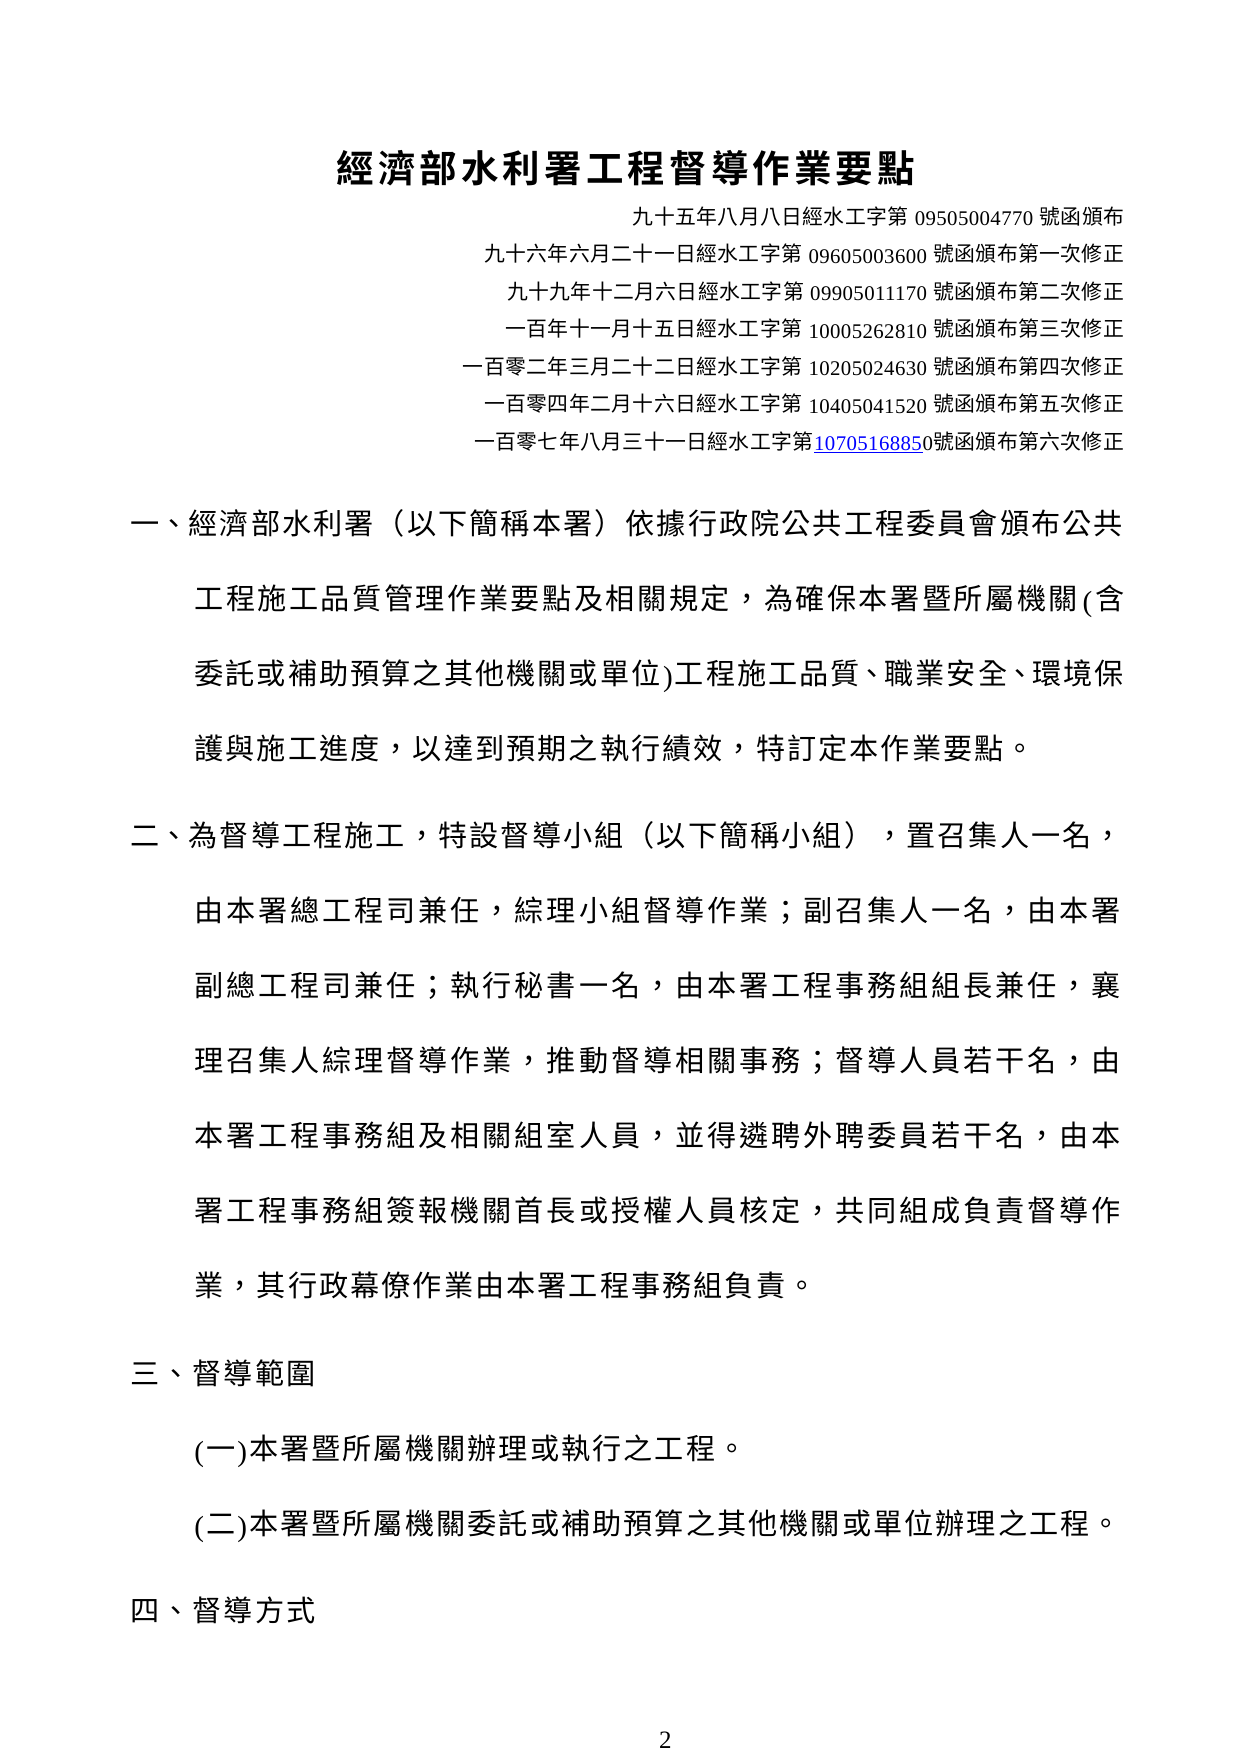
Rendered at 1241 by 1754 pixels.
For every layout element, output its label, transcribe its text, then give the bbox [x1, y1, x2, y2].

text 九十六年六月二十一日經水工字第 09605003600 號函頒布第一次修正 [130, 230, 1124, 268]
text 一百零二年三月二十二日經水工字第 10205024630 號函頒布第四次修正 [130, 343, 1124, 380]
text 一、經濟部水利署（以下簡稱本署）依據行政院公共工程委員會頒布公共工程施工品質管理作業要點及相關規定，為確保本署暨所屬機關(含委託或補助預算之其他機關或單位)工程施工品質、職業安全、環境保護與施工進度，以達到預期之執行績效，特訂定本作業要點。 [130, 468, 1124, 768]
text 四、督導方式 [130, 1555, 1124, 1630]
text 九十九年十二月六日經水工字第 09905011170 號函頒布第二次修正 [130, 268, 1124, 305]
text 一百零四年二月十六日經水工字第 10405041520 號函頒布第五次修正 [130, 380, 1124, 418]
text 二、為督導工程施工，特設督導小組（以下簡稱小組），置召集人一名，由本署總工程司兼任，綜理小組督導作業；副召集人一名，由本署副總工程司兼任；執行秘書一名，由本署工程事務組組長兼任，襄理召集人綜理督導作業，推動督導相關事務；督導人員若干名，由本署工程事務組及相關組室人員，並得遴聘外聘委員若干名，由本署工程事務組簽報機關首長或授權人員核定，共同組成負責督導作業，其行政幕僚作業由本署工程事務組負責。 [130, 780, 1124, 1305]
text 三、督導範圍 [130, 1318, 1124, 1393]
text (二)本署暨所屬機關委託或補助預算之其他機關或單位辦理之工程。 [194, 1468, 1124, 1543]
text 九十五年八月八日經水工字第 09505004770 號函頒布 [130, 193, 1124, 230]
text (一)本署暨所屬機關辦理或執行之工程。 [194, 1393, 1124, 1468]
subtitle 經濟部水利署工程督導作業要點 [130, 118, 1122, 193]
text 一百零七年八月三十一日經水工字第10705168850號函頒布第六次修正 [130, 418, 1124, 455]
text 一百年十一月十五日經水工字第 10005262810 號函頒布第三次修正 [130, 305, 1124, 343]
